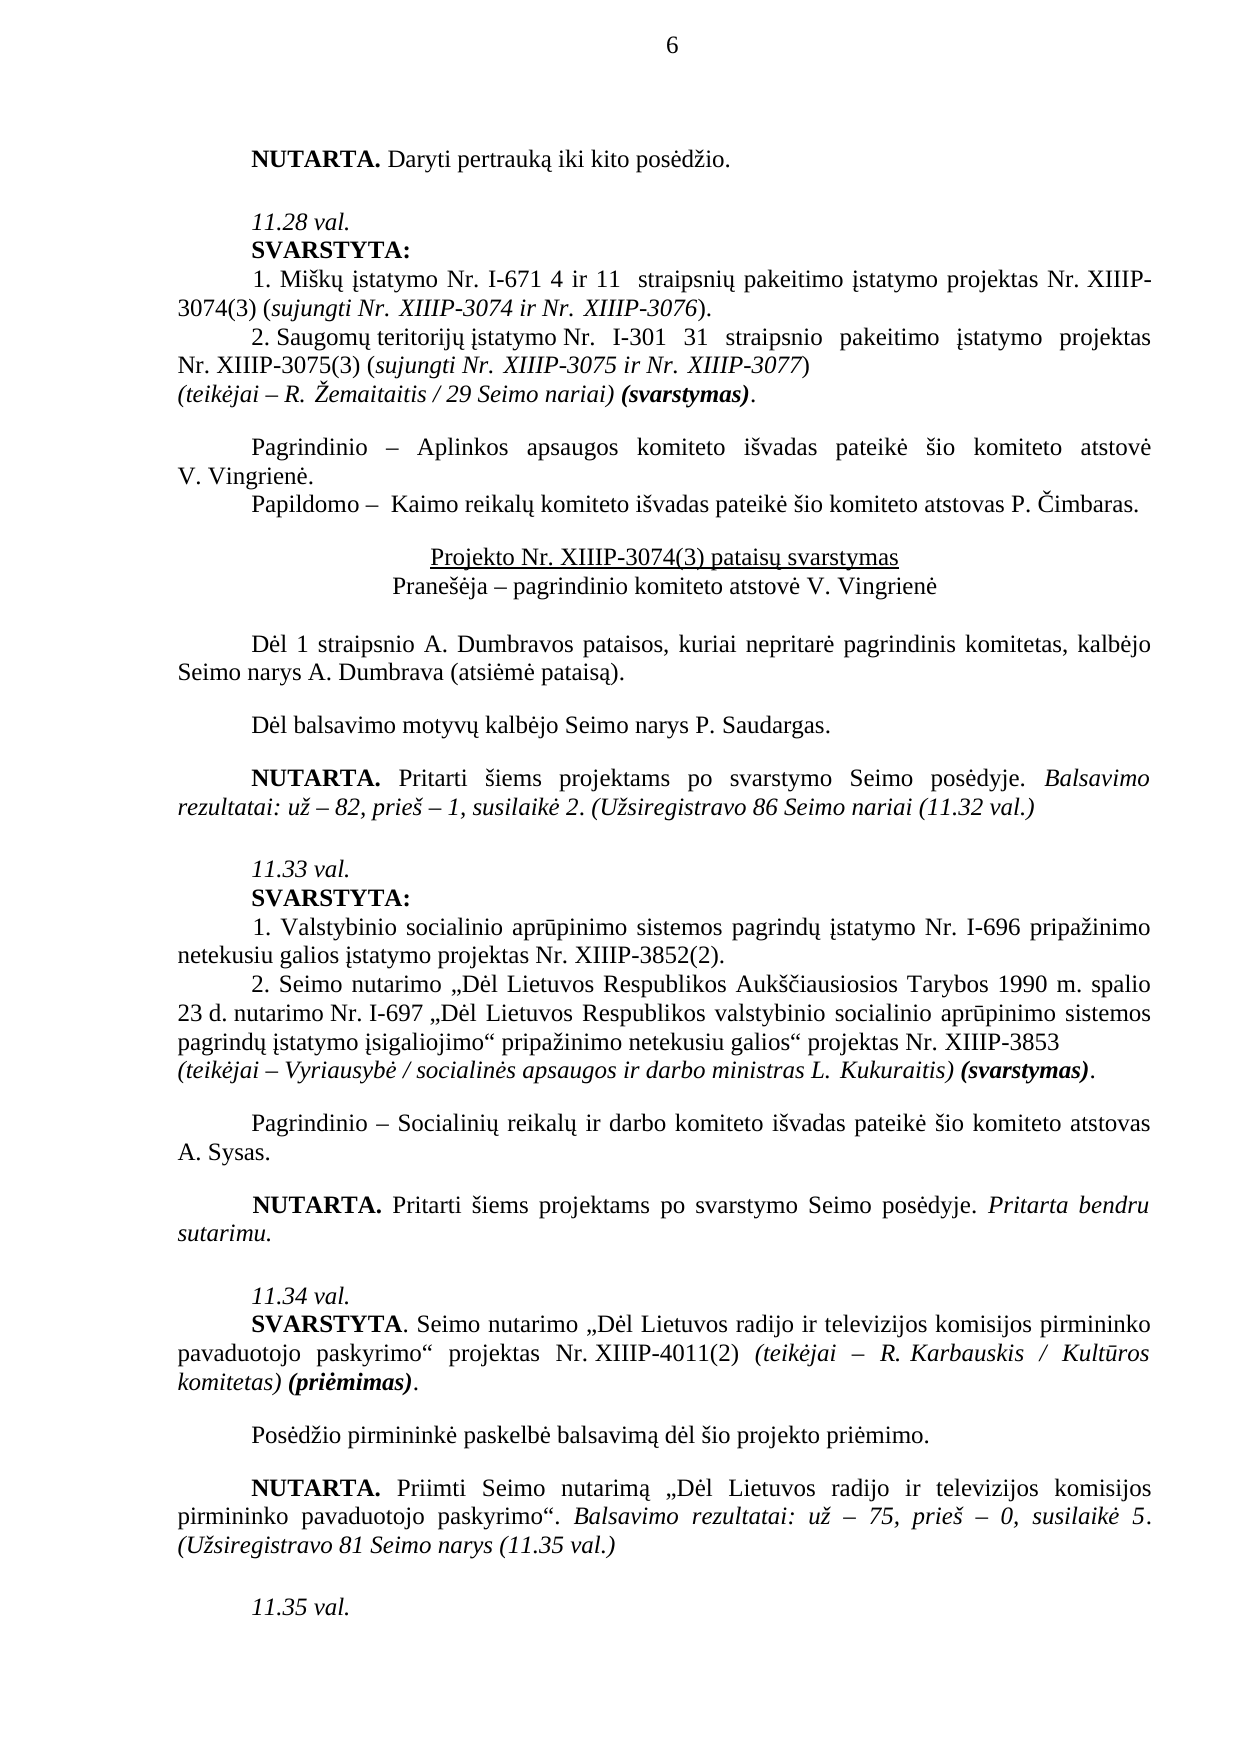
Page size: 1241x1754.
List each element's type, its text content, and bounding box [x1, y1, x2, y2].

text 11.34 val. [177, 1281, 1152, 1309]
text NUTARTA. Daryti pertrauką iki kito posėdžio. [177, 144, 1152, 173]
text 1. Miškų įstatymo Nr. I-671 4 ir 11 straipsnių pakeitimo įstatymo projektas Nr. XIIIP-3074(3) (sujungti Nr. XIIIP-3074 ir Nr. XIIIP-3076). [177, 264, 1152, 322]
text SVARSTYTA: [177, 236, 1152, 264]
text SVARSTYTA. Seimo nutarimo „Dėl Lietuvos radijo ir televizijos komisijos pirmininko pavaduotojo paskyrimo“ projektas Nr. XIIIP-4011(2) (teikėjai – R. Karbauskis / Kultūros komitetas) (priėmimas). [177, 1309, 1152, 1396]
text Dėl 1 straipsnio A. Dumbravos pataisos, kuriai nepritarė pagrindinis komitetas, kalbėjo Seimo narys A. Dumbrava (atsiėmė pataisą). [177, 629, 1152, 686]
text NUTARTA. Pritarti šiems projektams po svarstymo Seimo posėdyje. Balsavimo rezultatai: už – 82, prieš – 1, susilaikė 2. (Užsiregistravo 86 Seimo nariai (11.32 val.) [177, 763, 1152, 821]
text SVARSTYTA: [177, 883, 1152, 912]
text 2. Seimo nutarimo „Dėl Lietuvos Respublikos Aukščiausiosios Tarybos 1990 m. spalio 23 d. nutarimo Nr. I-697 „Dėl Lietuvos Respublikos valstybinio socialinio aprūpinimo sistemos pagrindų įstatymo įsigaliojimo“ pripažinimo netekusiu galios“ projektas Nr. XIIIP-3853 [177, 969, 1152, 1055]
text 11.33 val. [177, 854, 1152, 883]
text 1. Valstybinio socialinio aprūpinimo sistemos pagrindų įstatymo Nr. I-696 pripažinimo netekusiu galios įstatymo projektas Nr. XIIIP-3852(2). [177, 912, 1152, 969]
text NUTARTA. Priimti Seimo nutarimą „Dėl Lietuvos radijo ir televizijos komisijos pirmininko pavaduotojo paskyrimo“. Balsavimo rezultatai: už – 75, prieš – 0, susilaikė 5. (Užsiregistravo 81 Seimo narys (11.35 val.) [177, 1473, 1152, 1559]
text (teikėjai – R. Žemaitaitis / 29 Seimo nariai) (svarstymas). [177, 379, 1152, 408]
text Dėl balsavimo motyvų kalbėjo Seimo narys P. Saudargas. [177, 710, 1152, 739]
text Pagrindinio – Socialinių reikalų ir darbo komiteto išvadas pateikė šio komiteto atstovas A. Sysas. [177, 1108, 1152, 1166]
text Posėdžio pirmininkė paskelbė balsavimą dėl šio projekto priėmimo. [177, 1420, 1152, 1448]
text 11.28 val. [177, 207, 1152, 236]
text 11.35 val. [177, 1592, 1152, 1621]
text 2. Saugomų teritorijų įstatymo Nr. I-301 31 straipsnio pakeitimo įstatymo projektas Nr. XIIIP-3075(3) (sujungti Nr. XIIIP-3075 ir Nr. XIIIP-3077) [177, 322, 1152, 379]
text NUTARTA. Pritarti šiems projektams po svarstymo Seimo posėdyje. Pritarta bendru sutarimu. [177, 1190, 1152, 1247]
text Pranešėja – pagrindinio komiteto atstovė V. Vingrienė [177, 571, 1152, 600]
text Papildomo – Kaimo reikalų komiteto išvadas pateikė šio komiteto atstovas P. Čimbaras. [177, 489, 1152, 518]
text (teikėjai – Vyriausybė / socialinės apsaugos ir darbo ministras L. Kukuraitis) (svarstymas). [177, 1055, 1152, 1084]
text Pagrindinio – Aplinkos apsaugos komiteto išvadas pateikė šio komiteto atstovė V. Vingrienė. [177, 432, 1152, 489]
text Projekto Nr. XIIIP-3074(3) pataisų svarstymas [177, 542, 1152, 571]
